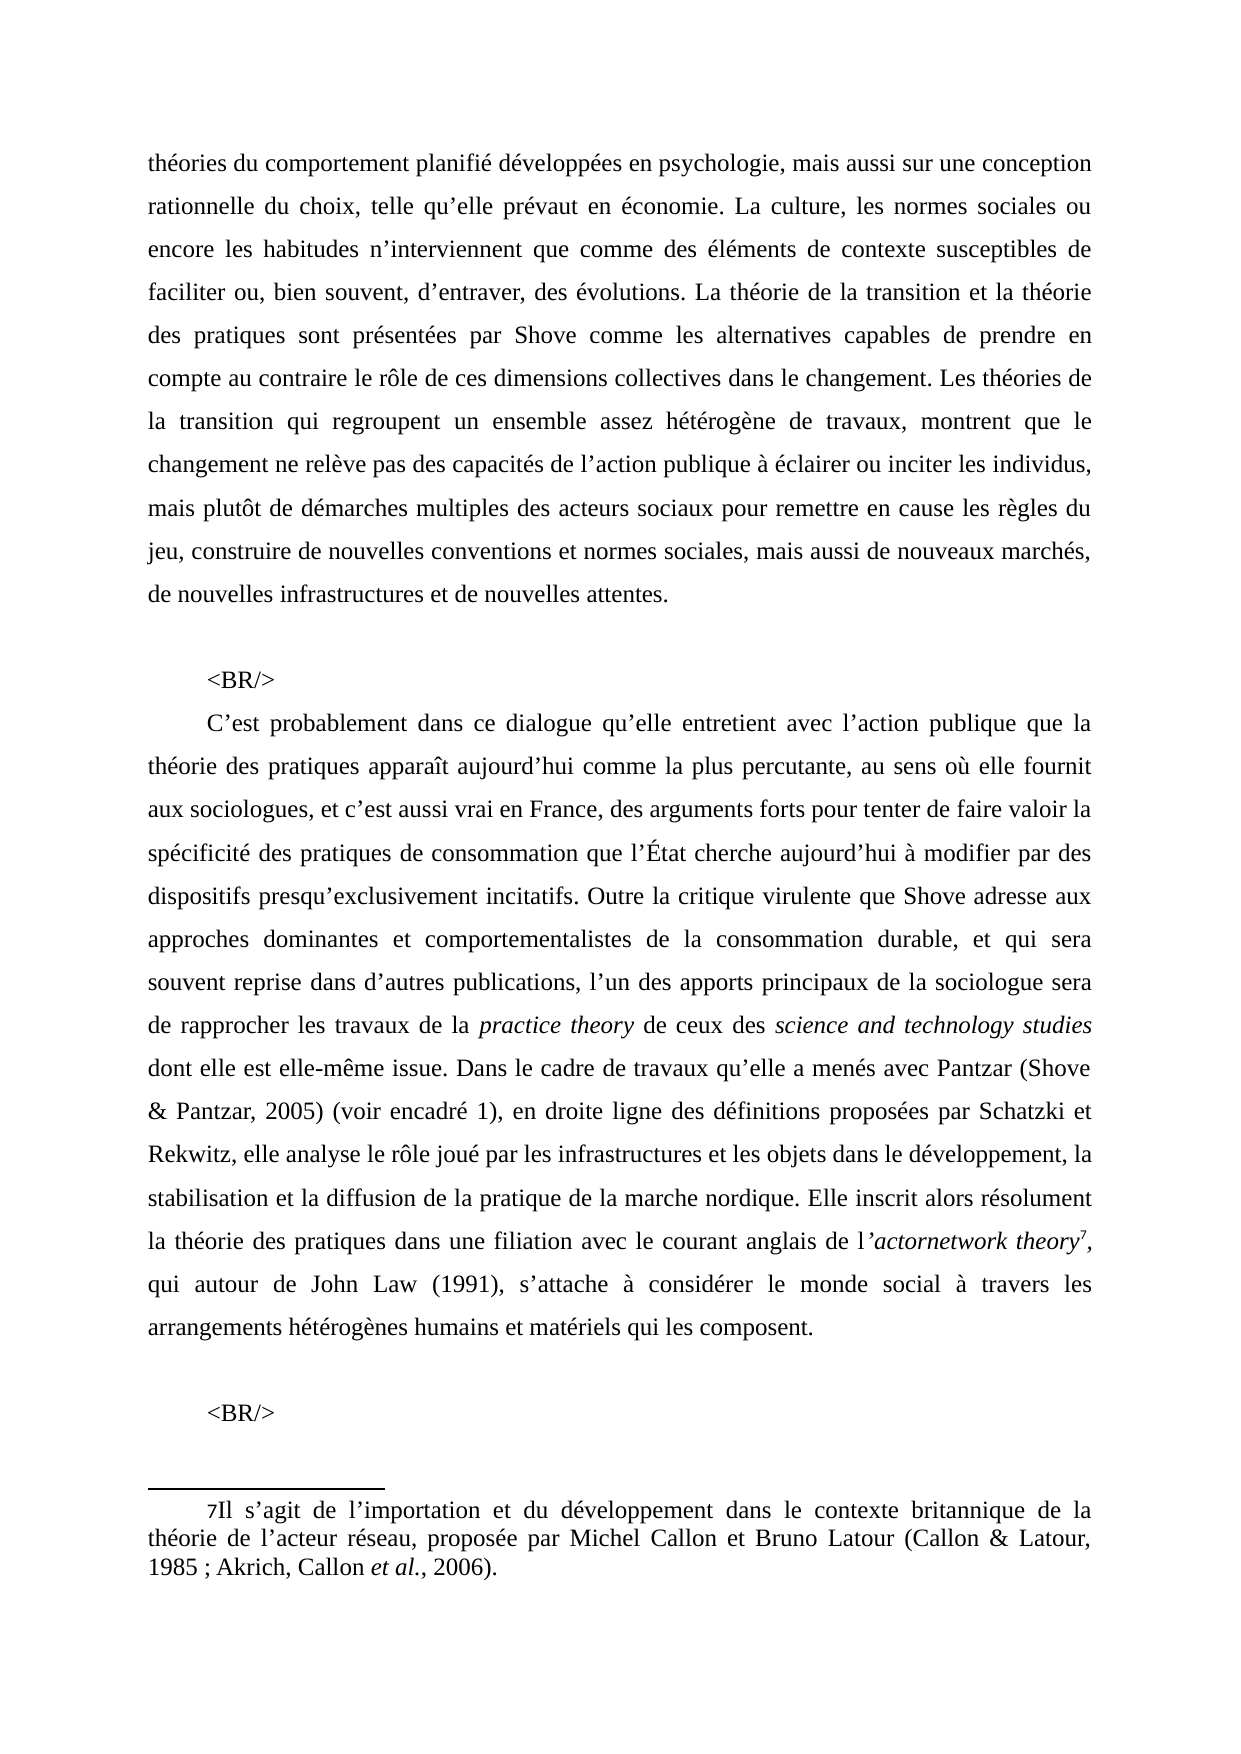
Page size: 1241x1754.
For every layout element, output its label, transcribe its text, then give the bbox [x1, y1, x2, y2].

text C’est probablement dans ce dialogue qu’elle entretient avec l’action publique que la théorie des pratiques apparaît aujourd’hui comme la plus percutante, au sens où elle fournit aux sociologues, et c’est aussi vrai en France, des arguments forts pour tenter de faire valoir la spécificité des pratiques de consommation que l’État cherche aujourd’hui à modifier par des dispositifs presqu’exclusivement incitatifs. Outre la critique virulente que Shove adresse aux approches dominantes et comportementalistes de la consommation durable, et qui sera souvent reprise dans d’autres publications, l’un des apports principaux de la sociologue sera de rapprocher les travaux de la practice theory de ceux des science and technology studies dont elle est elle-même issue. Dans le cadre de travaux qu’elle a menés avec Pantzar (Shove & Pantzar, 2005) (voir encadré 1), en droite ligne des définitions proposées par Schatzki et Rekwitz, elle analyse le rôle joué par les infrastructures et les objets dans le développement, la stabilisation et la diffusion de la pratique de la marche nordique. Elle inscrit alors résolument la théorie des pratiques dans une filiation avec le courant anglais de l’actornetwork theory, qui autour de John Law (1991), s’attache à considérer le monde social à travers les arrangements hétérogènes humains et matériels qui les composent. [148, 708, 1093, 1341]
text théories du comportement planifié développées en psychologie, mais aussi sur une conception rationnelle du choix, telle qu’elle prévaut en économie. La culture, les normes sociales ou encore les habitudes n’interviennent que comme des éléments de contexte susceptibles de faciliter ou, bien souvent, d’entraver, des évolutions. La théorie de la transition et la théorie des pratiques sont présentées par Shove comme les alternatives capables de prendre en compte au contraire le rôle de ces dimensions collectives dans le changement. Les théories de la transition qui regroupent un ensemble assez hétérogène de travaux, montrent que le changement ne relève pas des capacités de l’action publique à éclairer ou inciter les individus, mais plutôt de démarches multiples des acteurs sociaux pour remettre en cause les règles du jeu, construire de nouvelles conventions et normes sociales, mais aussi de nouveaux marchés, de nouvelles infrastructures et de nouvelles attentes. [148, 148, 1093, 608]
text Il s’agit de l’importation et du développement dans le contexte britannique de la théorie de l’acteur réseau, proposée par Michel Callon et Bruno Latour (Callon & Latour, 1985 ; Akrich, Callon et al., 2006). [148, 1495, 1093, 1581]
text <BR/> [148, 1398, 1093, 1427]
text <BR/> [148, 665, 1093, 694]
